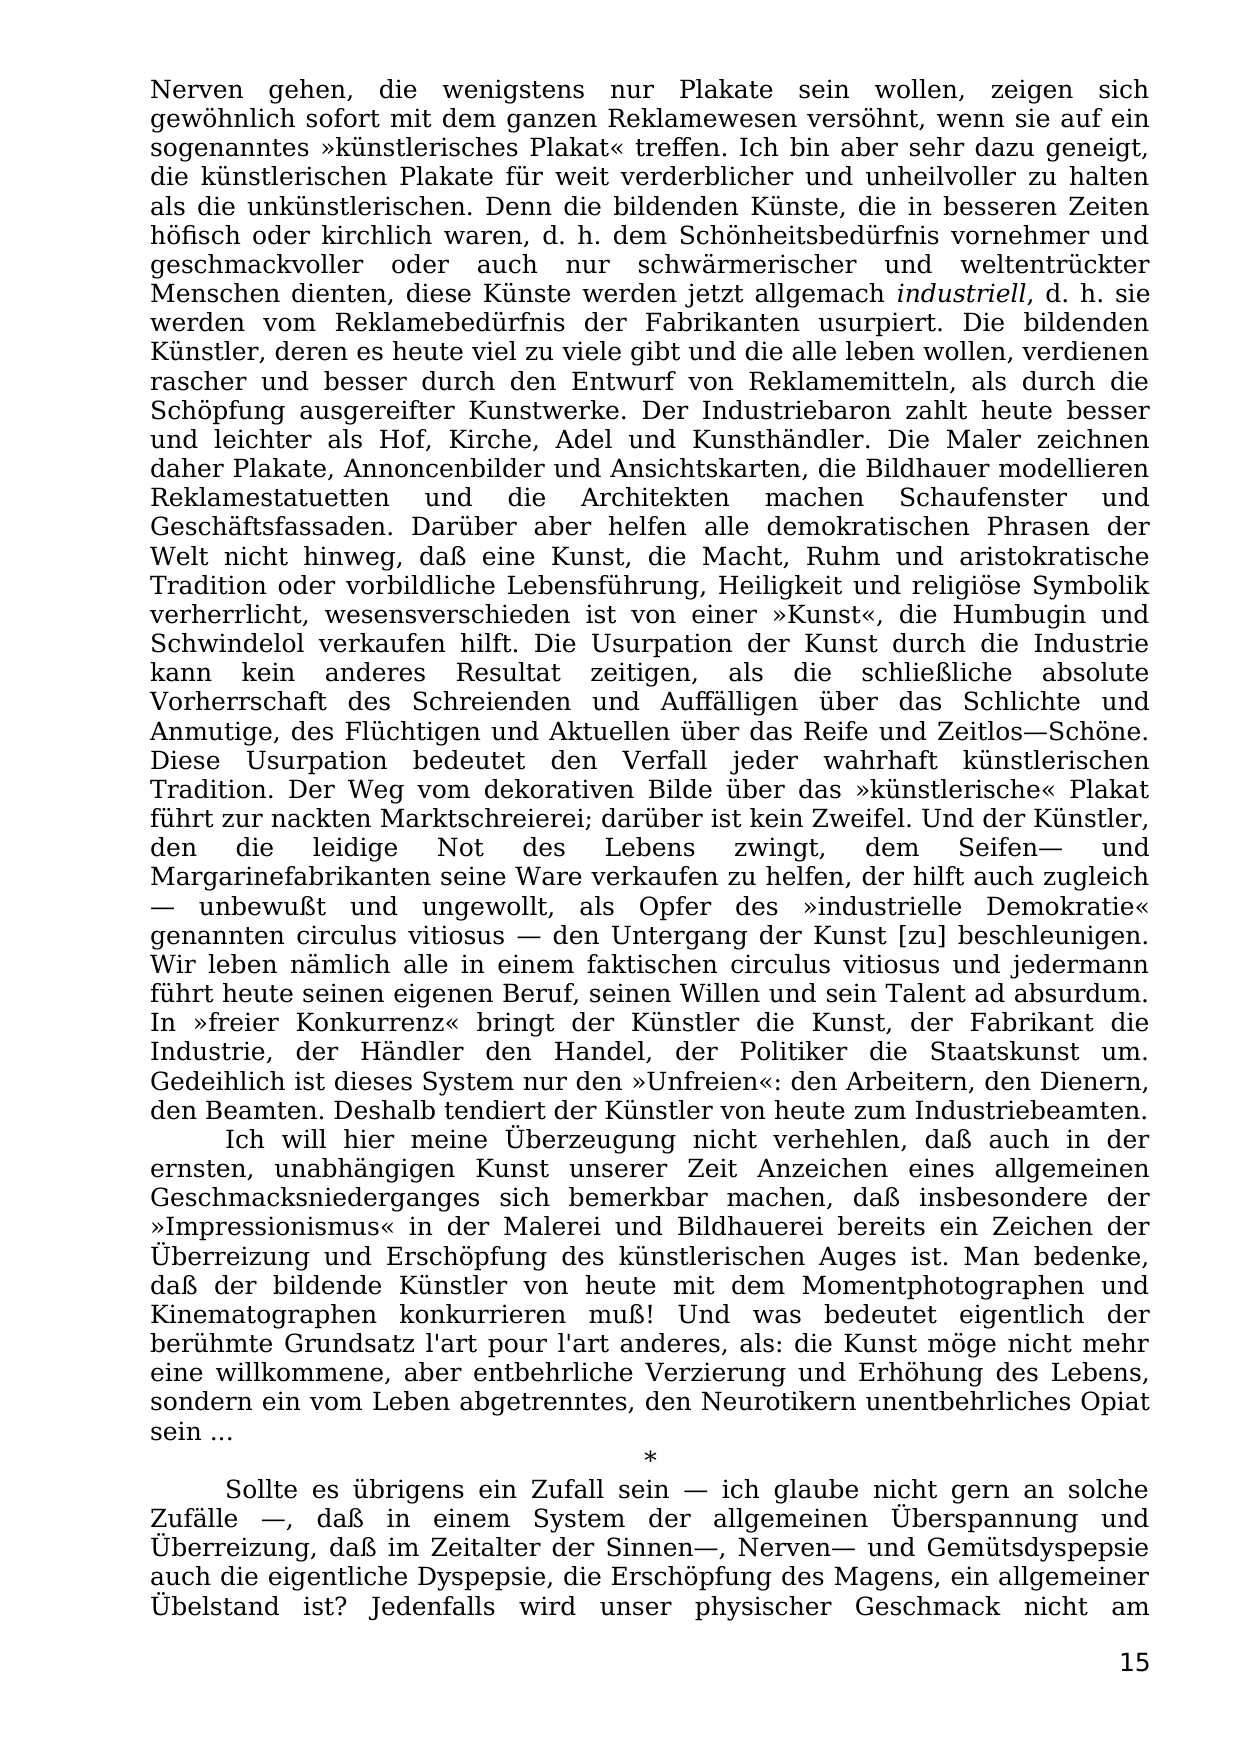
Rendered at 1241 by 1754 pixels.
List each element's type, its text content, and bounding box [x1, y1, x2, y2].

text Nerven gehen, die wenigstens nur Plakate sein wollen, zeigen sich gewöhnlich sofort mit dem ganzen Reklamewesen versöhnt, wenn sie auf ein sogenanntes »künstlerisches Plakat« treffen. Ich bin aber sehr dazu geneigt, die künstlerischen Plakate für weit verderblicher und unheilvoller zu halten als die unkünstlerischen. Denn die bildenden Künste, die in besseren Zeiten höfisch oder kirchlich waren, d. h. dem Schönheitsbedürfnis vornehmer und geschmackvoller oder auch nur schwärmerischer und weltentrückter Menschen dienten, diese Künste werden jetzt allgemach industriell, d. h. sie werden vom Reklamebedürfnis der Fabrikanten usurpiert. Die bildenden Künstler, deren es heute viel zu viele gibt und die alle leben wollen, verdienen rascher und besser durch den Entwurf von Reklamemitteln, als durch die Schöpfung ausgereifter Kunstwerke. Der Industriebaron zahlt heute besser und leichter als Hof, Kirche, Adel und Kunsthändler. Die Maler zeichnen daher Plakate, Annoncenbilder und Ansichtskarten, die Bildhauer modellieren Reklamestatuetten und die Architekten machen Schaufenster und Geschäftsfassaden. Darüber aber helfen alle demokratischen Phrasen der Welt nicht hinweg, daß eine Kunst, die Macht, Ruhm und aristokratische Tradition oder vorbildliche Lebensführung, Heiligkeit und religiöse Symbolik verherrlicht, wesensverschieden ist von einer »Kunst«, die Humbugin und Schwindelol verkaufen hilft. Die Usurpation der Kunst durch die Industrie kann kein anderes Resultat zeitigen, als die schließliche absolute Vorherrschaft des Schreienden und Auffälligen über das Schlichte und Anmutige, des Flüchtigen und Aktuellen über das Reife und Zeitlos—Schöne. Diese Usurpation bedeutet den Verfall jeder wahrhaft künstlerischen Tradition. Der Weg vom dekorativen Bilde über das »künstlerische« Plakat führt zur nackten Marktschreierei; darüber ist kein Zweifel. Und der Künstler, den die leidige Not des Lebens zwingt, dem Seifen— und Margarinefabrikanten seine Ware verkaufen zu helfen, der hilft auch zugleich — unbewußt und ungewollt, als Opfer des »industrielle Demokratie« genannten circulus vitiosus — den Untergang der Kunst [zu] beschleunigen. Wir leben nämlich alle in einem faktischen circulus vitiosus und jedermann führt heute seinen eigenen Beruf, seinen Willen und sein Talent ad absurdum. In »freier Konkurrenz« bringt der Künstler die Kunst, der Fabrikant die Industrie, der Händler den Handel, der Politiker die Staatskunst um. Gedeihlich ist dieses System nur den »Unfreien«: den Arbeitern, den Dienern, den Beamten. Deshalb tendiert der Künstler von heute zum Industriebeamten. [150, 75, 1151, 1125]
text Ich will hier meine Überzeugung nicht verhehlen, daß auch in der ernsten, unabhängigen Kunst unserer Zeit Anzeichen eines allgemeinen Geschmacksniederganges sich bemerkbar machen, daß insbesondere der »Impressionismus« in der Malerei und Bildhauerei bereits ein Zeichen der Überreizung und Erschöpfung des künstlerischen Auges ist. Man bedenke, daß der bildende Künstler von heute mit dem Momentphotographen und Kinematographen konkurrieren muß! Und was bedeutet eigentlich der berühmte Grundsatz l'art pour l'art anderes, als: die Kunst möge nicht mehr eine willkommene, aber entbehrliche Verzierung und Erhöhung des Lebens, sondern ein vom Leben abgetrenntes, den Neurotikern unentbehrliches Opiat sein ... [150, 1125, 1151, 1446]
text Sollte es übrigens ein Zufall sein — ich glaube nicht gern an solche Zufälle —, daß in einem System der allgemeinen Überspannung und Überreizung, daß im Zeitalter der Sinnen—, Nerven— und Gemütsdyspepsie auch die eigentliche Dyspepsie, die Erschöpfung des Magens, ein allgemeiner Übelstand ist? Jedenfalls wird unser physischer Geschmack nicht am [150, 1475, 1151, 1621]
text * [150, 1446, 1151, 1475]
